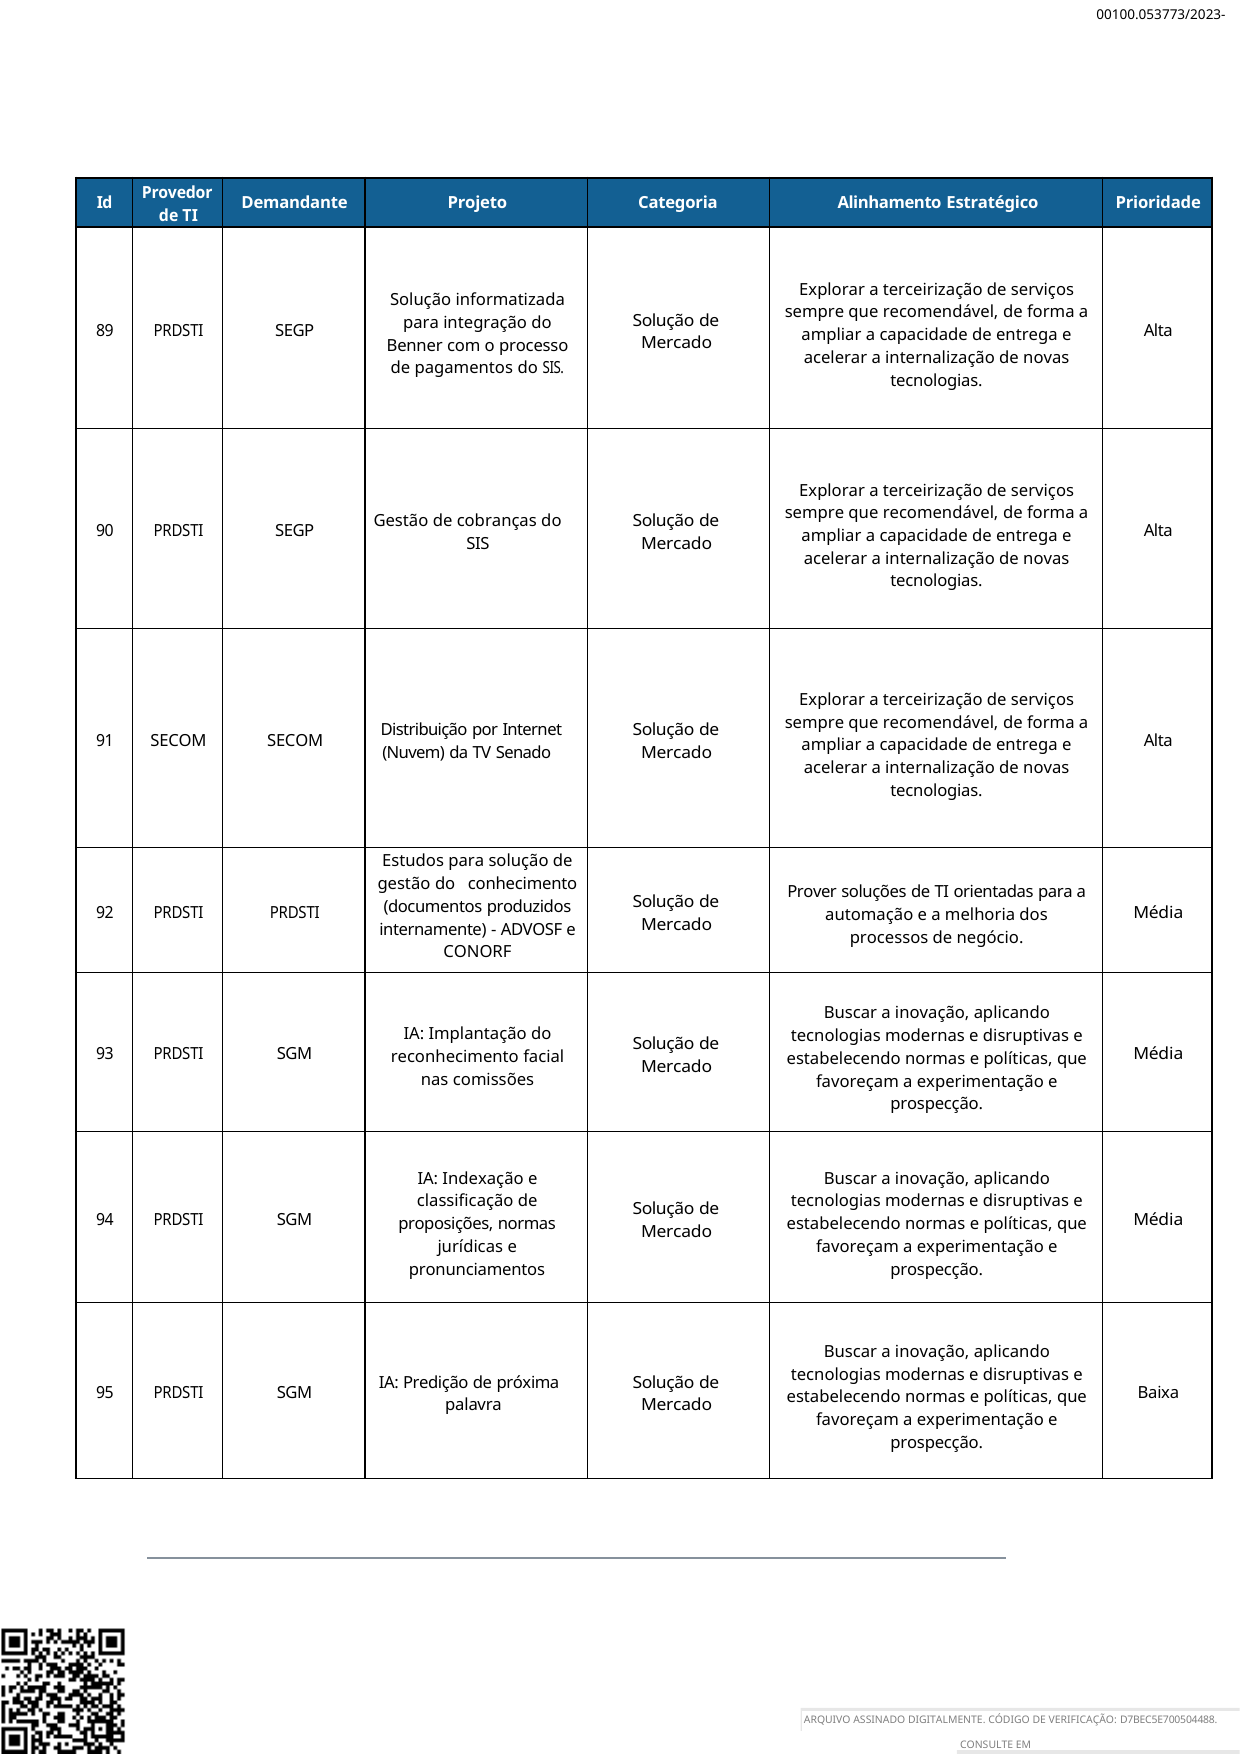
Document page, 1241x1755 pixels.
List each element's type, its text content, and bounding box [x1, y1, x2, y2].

table_cell PRDSTI [133, 973, 222, 1131]
table_cell Solução de Mercado [588, 973, 769, 1131]
table_cell Buscar a inovação, aplicando tecnologias modernas e disruptivas e estabelecendo normas e políticas, que favoreçam a experimentação e prospecção. [770, 1303, 1102, 1478]
table_cell Média [1103, 1132, 1211, 1302]
table_cell Solução de Mercado [588, 629, 769, 847]
table_cell Gestão de cobranças do SIS [366, 429, 587, 628]
table_cell Distribuição por Internet (Nuvem) da TV Senado [366, 629, 587, 847]
table_header Provedor de TI [133, 179, 222, 226]
table_cell Prover soluções de TI orientadas para a automação e a melhoria dos processos de negócio. [770, 848, 1102, 972]
table_header Demandante [223, 179, 364, 226]
table_header Prioridade [1103, 179, 1211, 226]
table_cell SEGP [223, 228, 364, 428]
table_cell SEGP [223, 429, 364, 628]
table_cell Solução de Mercado [588, 228, 769, 428]
table_cell IA: Implantação do reconhecimento facial nas comissões [366, 973, 587, 1131]
table_header Projeto [366, 179, 587, 226]
table_cell PRDSTI [133, 228, 222, 428]
table_cell 95 [77, 1303, 132, 1478]
table_cell SECOM [133, 629, 222, 847]
table_cell Alta [1103, 429, 1211, 628]
table_header Alinhamento Estratégico [770, 179, 1102, 226]
table_cell Explorar a terceirização de serviços sempre que recomendável, de forma a ampliar a capacidade de entrega e acelerar a internalização de novas tecnologias. [770, 228, 1102, 428]
table_cell Buscar a inovação, aplicando tecnologias modernas e disruptivas e estabelecendo normas e políticas, que favoreçam a experimentação e prospecção. [770, 973, 1102, 1131]
table_header Categoria [588, 179, 769, 226]
table_cell Alta [1103, 629, 1211, 847]
table_cell 91 [77, 629, 132, 847]
table_cell 93 [77, 973, 132, 1131]
table_cell Explorar a terceirização de serviços sempre que recomendável, de forma a ampliar a capacidade de entrega e acelerar a internalização de novas tecnologias. [770, 429, 1102, 628]
table_cell Solução informatizada para integração do Benner com o processo de pagamentos do SIS. [366, 228, 587, 428]
table_cell Buscar a inovação, aplicando tecnologias modernas e disruptivas e estabelecendo normas e políticas, que favoreçam a experimentação e prospecção. [770, 1132, 1102, 1302]
table_cell PRDSTI [133, 848, 222, 972]
table_cell 94 [77, 1132, 132, 1302]
table_cell Estudos para solução de gestão do conhecimento (documentos produzidos internamente) - ADVOSF e CONORF [366, 848, 587, 972]
table_cell Média [1103, 848, 1211, 972]
table_cell PRDSTI [133, 429, 222, 628]
table_header Id [77, 179, 132, 226]
table_cell PRDSTI [133, 1132, 222, 1302]
table_cell Alta [1103, 228, 1211, 428]
table_cell SGM [223, 973, 364, 1131]
table_cell Explorar a terceirização de serviços sempre que recomendável, de forma a ampliar a capacidade de entrega e acelerar a internalização de novas tecnologias. [770, 629, 1102, 847]
table_cell SGM [223, 1132, 364, 1302]
table_cell IA: Predição de próxima palavra [366, 1303, 587, 1478]
table_cell 90 [77, 429, 132, 628]
table_cell SECOM [223, 629, 364, 847]
table_cell PRDSTI [223, 848, 364, 972]
table_cell Solução de Mercado [588, 1303, 769, 1478]
table_cell PRDSTI [133, 1303, 222, 1478]
table_cell Solução de Mercado [588, 429, 769, 628]
table_cell SGM [223, 1303, 364, 1478]
table_cell 92 [77, 848, 132, 972]
table_cell Baixa [1103, 1303, 1211, 1478]
table_cell Solução de Mercado [588, 848, 769, 972]
table_cell Solução de Mercado [588, 1132, 769, 1302]
table_cell Média [1103, 973, 1211, 1131]
table_cell IA: Indexação e classificação de proposições, normas jurídicas e pronunciamentos [366, 1132, 587, 1302]
table_cell 89 [77, 228, 132, 428]
